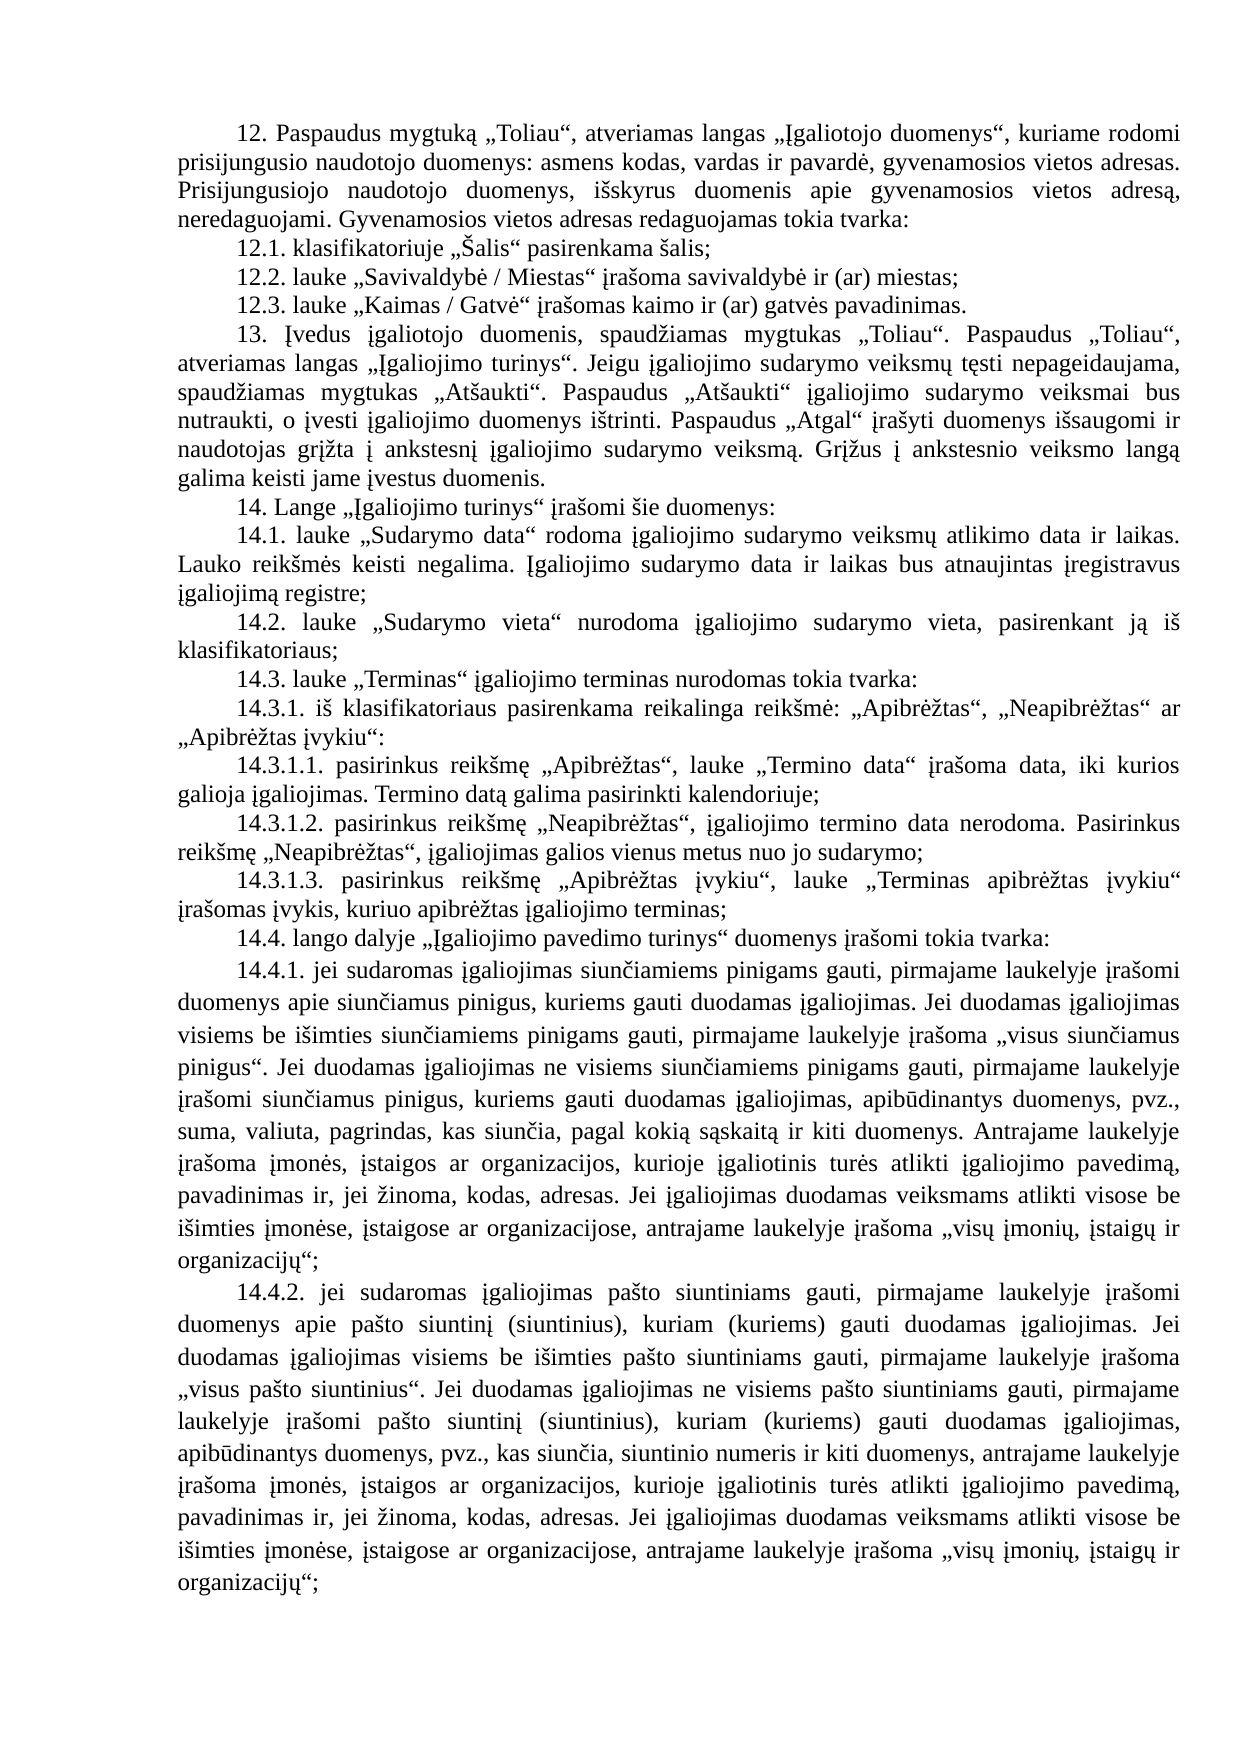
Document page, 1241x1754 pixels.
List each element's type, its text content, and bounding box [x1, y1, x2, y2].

text 14. Lange „Įgaliojimo turinys“ įrašomi šie duomenys: [177, 492, 1181, 521]
text 14.2. lauke „Sudarymo vieta“ nurodoma įgaliojimo sudarymo vieta, pasirenkant ją iš klasifikatoriaus; [177, 607, 1181, 664]
text 14.3.1.2. pasirinkus reikšmę „Neapibrėžtas“, įgaliojimo termino data nerodoma. Pasirinkus reikšmę „Neapibrėžtas“, įgaliojimas galios vienus metus nuo jo sudarymo; [177, 808, 1181, 866]
text 14.4.1. jei sudaromas įgaliojimas siunčiamiems pinigams gauti, pirmajame laukelyje įrašomi duomenys apie siunčiamus pinigus, kuriems gauti duodamas įgaliojimas. Jei duodamas įgaliojimas visiems be išimties siunčiamiems pinigams gauti, pirmajame laukelyje įrašoma „visus siunčiamus pinigus“. Jei duodamas įgaliojimas ne visiems siunčiamiems pinigams gauti, pirmajame laukelyje įrašomi siunčiamus pinigus, kuriems gauti duodamas įgaliojimas, apibūdinantys duomenys, pvz., suma, valiuta, pagrindas, kas siunčia, pagal kokią sąskaitą ir kiti duomenys. Antrajame laukelyje įrašoma įmonės, įstaigos ar organizacijos, kurioje įgaliotinis turės atlikti įgaliojimo pavedimą, pavadinimas ir, jei žinoma, kodas, adresas. Jei įgaliojimas duodamas veiksmams atlikti visose be išimties įmonėse, įstaigose ar organizacijose, antrajame laukelyje įrašoma „visų įmonių, įstaigų ir organizacijų“; [177, 955, 1181, 1274]
text 12. Paspaudus mygtuką „Toliau“, atveriamas langas „Įgaliotojo duomenys“, kuriame rodomi prisijungusio naudotojo duomenys: asmens kodas, vardas ir pavardė, gyvenamosios vietos adresas. Prisijungusiojo naudotojo duomenys, išskyrus duomenis apie gyvenamosios vietos adresą, neredaguojami. Gyvenamosios vietos adresas redaguojamas tokia tvarka: [177, 118, 1181, 233]
text 14.3.1.1. pasirinkus reikšmę „Apibrėžtas“, lauke „Termino data“ įrašoma data, iki kurios galioja įgaliojimas. Termino datą galima pasirinkti kalendoriuje; [177, 751, 1181, 808]
text 13. Įvedus įgaliotojo duomenis, spaudžiamas mygtukas „Toliau“. Paspaudus „Toliau“, atveriamas langas „Įgaliojimo turinys“. Jeigu įgaliojimo sudarymo veiksmų tęsti nepageidaujama, spaudžiamas mygtukas „Atšaukti“. Paspaudus „Atšaukti“ įgaliojimo sudarymo veiksmai bus nutraukti, o įvesti įgaliojimo duomenys ištrinti. Paspaudus „Atgal“ įrašyti duomenys išsaugomi ir naudotojas grįžta į ankstesnį įgaliojimo sudarymo veiksmą. Grįžus į ankstesnio veiksmo langą galima keisti jame įvestus duomenis. [177, 319, 1181, 492]
text 14.3.1.3. pasirinkus reikšmę „Apibrėžtas įvykiu“, lauke „Terminas apibrėžtas įvykiu“ įrašomas įvykis, kuriuo apibrėžtas įgaliojimo terminas; [177, 866, 1181, 923]
text 12.2. lauke „Savivaldybė / Miestas“ įrašoma savivaldybė ir (ar) miestas; [177, 262, 1181, 291]
text 14.3.1. iš klasifikatoriaus pasirenkama reikalinga reikšmė: „Apibrėžtas“, „Neapibrėžtas“ ar „Apibrėžtas įvykiu“: [177, 693, 1181, 751]
text 12.3. lauke „Kaimas / Gatvė“ įrašomas kaimo ir (ar) gatvės pavadinimas. [177, 291, 1181, 319]
text 14.3. lauke „Terminas“ įgaliojimo terminas nurodomas tokia tvarka: [177, 664, 1181, 693]
text 14.4. lango dalyje „Įgaliojimo pavedimo turinys“ duomenys įrašomi tokia tvarka: [177, 923, 1181, 952]
text 12.1. klasifikatoriuje „Šalis“ pasirenkama šalis; [177, 233, 1181, 262]
text 14.4.2. jei sudaromas įgaliojimas pašto siuntiniams gauti, pirmajame laukelyje įrašomi duomenys apie pašto siuntinį (siuntinius), kuriam (kuriems) gauti duodamas įgaliojimas. Jei duodamas įgaliojimas visiems be išimties pašto siuntiniams gauti, pirmajame laukelyje įrašoma „visus pašto siuntinius“. Jei duodamas įgaliojimas ne visiems pašto siuntiniams gauti, pirmajame laukelyje įrašomi pašto siuntinį (siuntinius), kuriam (kuriems) gauti duodamas įgaliojimas, apibūdinantys duomenys, pvz., kas siunčia, siuntinio numeris ir kiti duomenys, antrajame laukelyje įrašoma įmonės, įstaigos ar organizacijos, kurioje įgaliotinis turės atlikti įgaliojimo pavedimą, pavadinimas ir, jei žinoma, kodas, adresas. Jei įgaliojimas duodamas veiksmams atlikti visose be išimties įmonėse, įstaigose ar organizacijose, antrajame laukelyje įrašoma „visų įmonių, įstaigų ir organizacijų“; [177, 1277, 1181, 1596]
text 14.1. lauke „Sudarymo data“ rodoma įgaliojimo sudarymo veiksmų atlikimo data ir laikas. Lauko reikšmės keisti negalima. Įgaliojimo sudarymo data ir laikas bus atnaujintas įregistravus įgaliojimą registre; [177, 521, 1181, 607]
